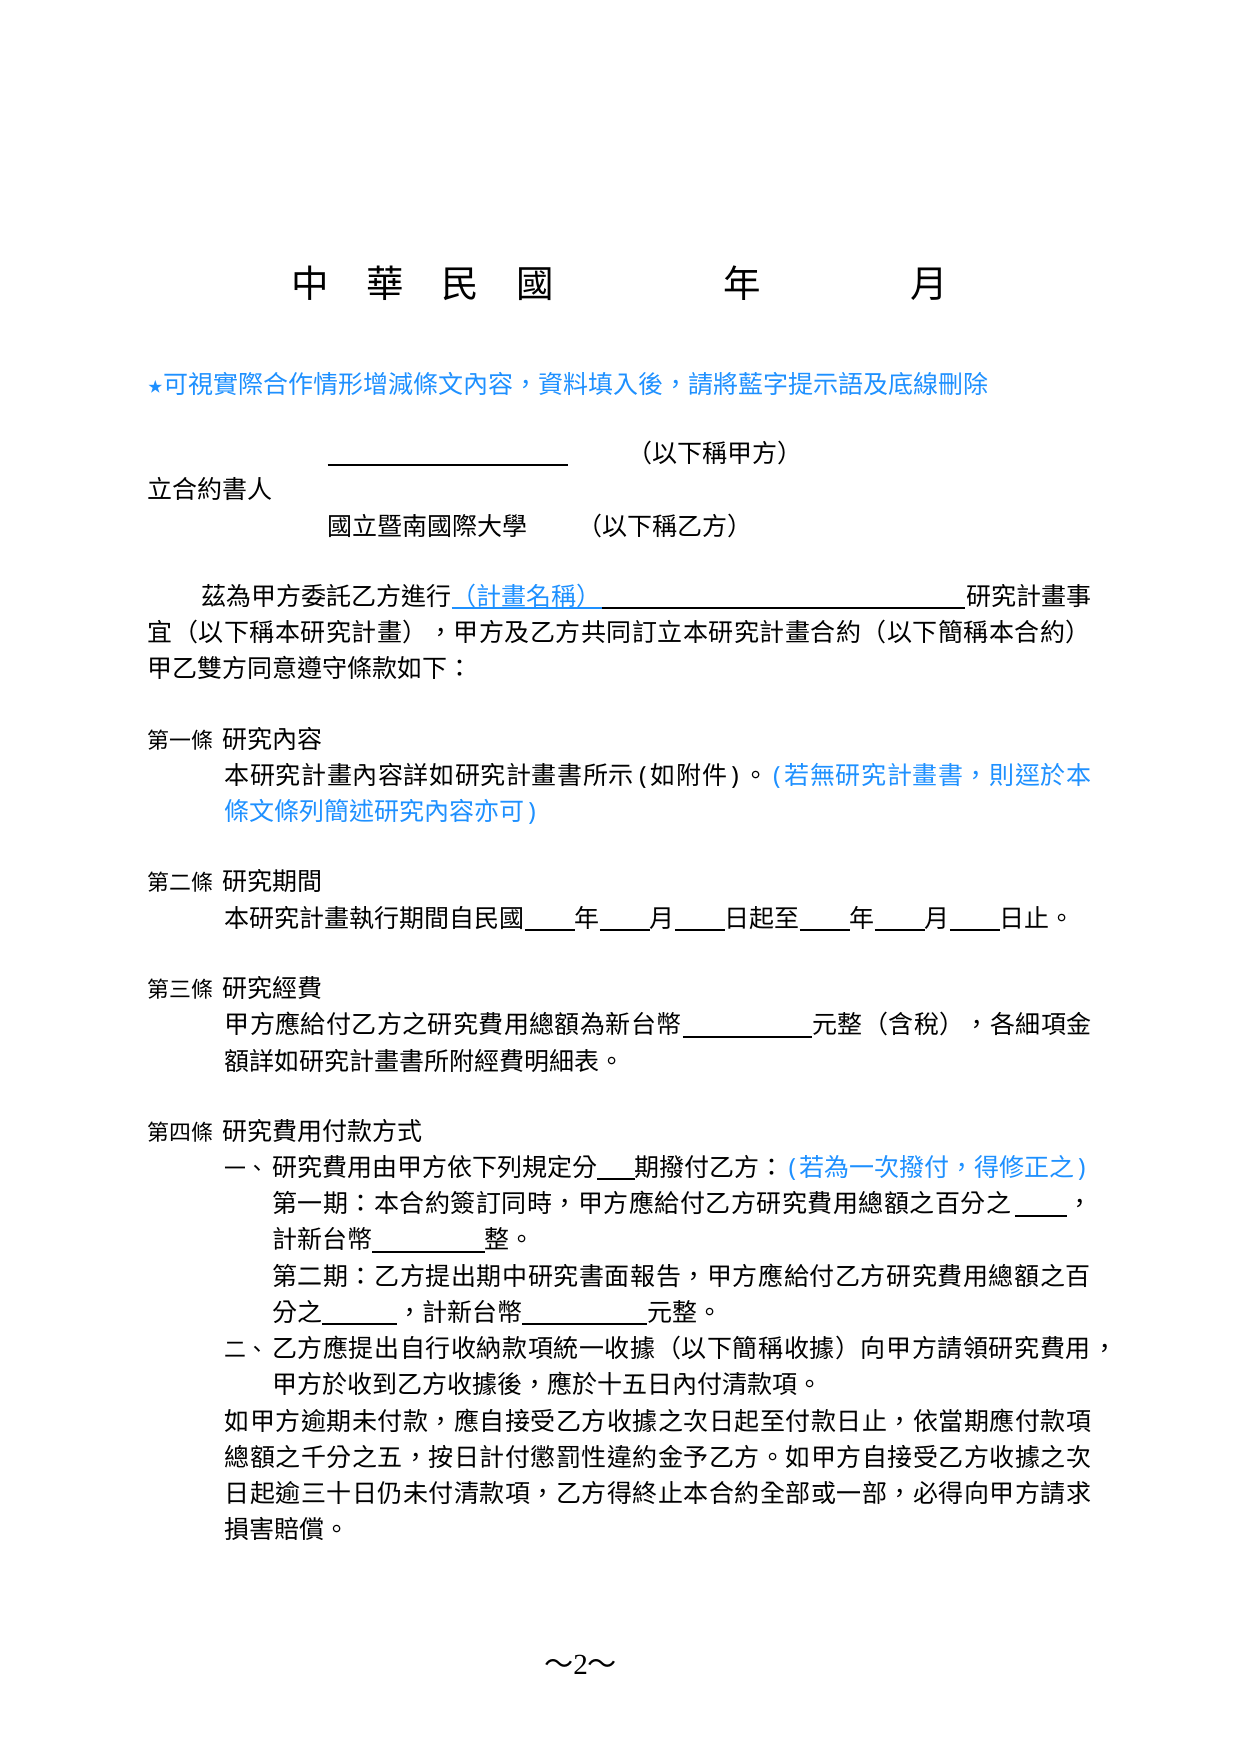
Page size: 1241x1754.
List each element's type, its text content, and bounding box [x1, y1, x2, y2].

text 第二期：乙方提出期中研究書面報告，甲方應給付乙方研究費用總額之百分之 ，計新台幣 元整。 [272, 1256, 1092, 1329]
text 茲為甲方委託乙方進行（計畫名稱） 研究計畫事宜（以下稱本研究計畫），甲方及乙方共同訂立本研究計畫合約（以下簡稱本合約），甲乙雙方同意遵守條款如下： [148, 576, 1092, 685]
text 本研究計畫執行期間自民國 年 月 日起至 年 月 日止。 [224, 898, 1092, 934]
list 研究經費 [148, 968, 1092, 1005]
text 甲方應給付乙方之研究費用總額為新台幣 元整（含稅），各細項金額詳如研究計畫書所附經費明細表。 [224, 1005, 1092, 1077]
text 第一期：本合約簽訂同時，甲方應給付乙方研究費用總額之百分之 ，計新台幣 整。 [272, 1184, 1092, 1256]
text 國立暨南國際大學 （以下稱乙方） [148, 506, 1092, 542]
list 研究期間 [148, 862, 1092, 898]
list 研究費用付款方式 [148, 1111, 1092, 1147]
text 中 華 民 國 年 月 [148, 240, 1092, 302]
text 如甲方逾期未付款，應自接受乙方收據之次日起至付款日止，依當期應付款項總額之千分之五，按日計付懲罰性違約金予乙方。如甲方自接受乙方收據之次日起逾三十日仍未付清款項，乙方得終止本合約全部或一部，必得向甲方請求損害賠償。 [224, 1401, 1092, 1546]
text ★可視實際合作情形增減條文內容，資料填入後，請將藍字提示語及底線刪除 [148, 365, 1092, 401]
text 立合約書人 [148, 470, 1092, 506]
list 研究費用由甲方依下列規定分 期撥付乙方：(若為一次撥付，得修正之) [224, 1147, 1092, 1184]
list 研究內容 [148, 719, 1092, 755]
list 乙方應提出自行收納款項統一收據（以下簡稱收據）向甲方請領研究費用，甲方於收到乙方收據後，應於十五日內付清款項。 [224, 1329, 1092, 1401]
text 本研究計畫內容詳如研究計畫書所示(如附件)。(若無研究計畫書，則逕於本條文條列簡述研究內容亦可) [224, 755, 1092, 828]
text （以下稱甲方） [148, 433, 1092, 470]
